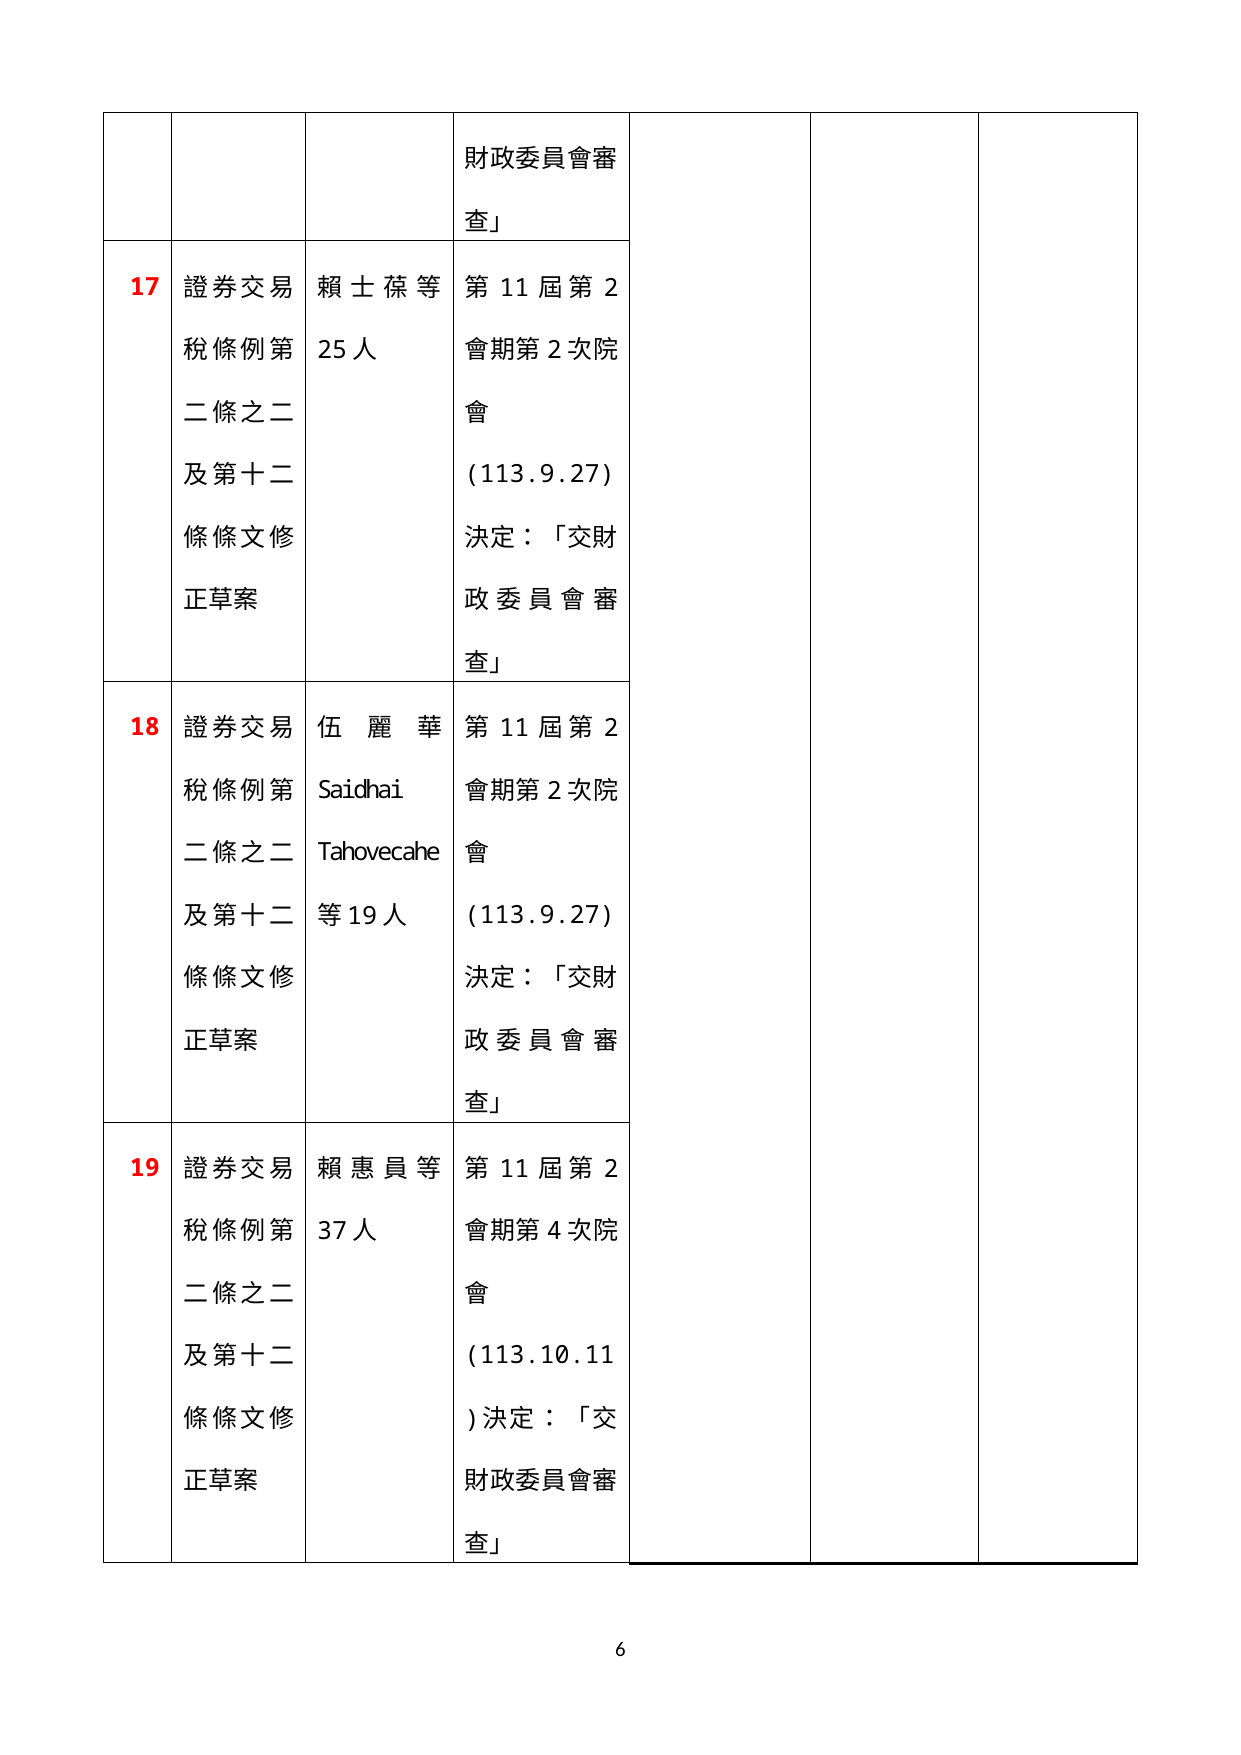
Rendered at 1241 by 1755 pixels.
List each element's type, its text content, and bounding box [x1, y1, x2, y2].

table_cell [306, 113, 453, 240]
table_cell 證券交易稅條例第二條之二及第十二條條文修正草案 [172, 682, 305, 1122]
table_cell 第11屆第2會期第2次院會(113.9.27)決定：「交財政委員會審查」 [454, 241, 629, 681]
table_cell [172, 113, 305, 240]
table_cell 證券交易稅條例第二條之二及第十二條條文修正草案 [172, 1123, 305, 1562]
table_cell 第11屆第2會期第2次院會(113.9.27)決定：「交財政委員會審查」 [454, 682, 629, 1122]
table_cell [630, 113, 810, 1562]
table_cell 證券交易稅條例第二條之二及第十二條條文修正草案 [172, 241, 305, 681]
table_cell [104, 682, 171, 1122]
table_cell 第11屆第2會期第4次院會(113.10.11)決定：「交財政委員會審查」 [454, 1123, 629, 1562]
table_cell 賴惠員等37人 [306, 1123, 453, 1562]
table_cell 賴士葆等25人 [306, 241, 453, 681]
table_cell [104, 1123, 171, 1562]
table_cell 伍麗華Saidhai Tahovecahe等19人 [306, 682, 453, 1122]
table_cell [811, 113, 978, 1562]
table_cell [104, 241, 171, 681]
table_cell [979, 113, 1137, 1562]
table_cell [104, 113, 171, 240]
table_cell 財政委員會審查」 [454, 113, 629, 240]
